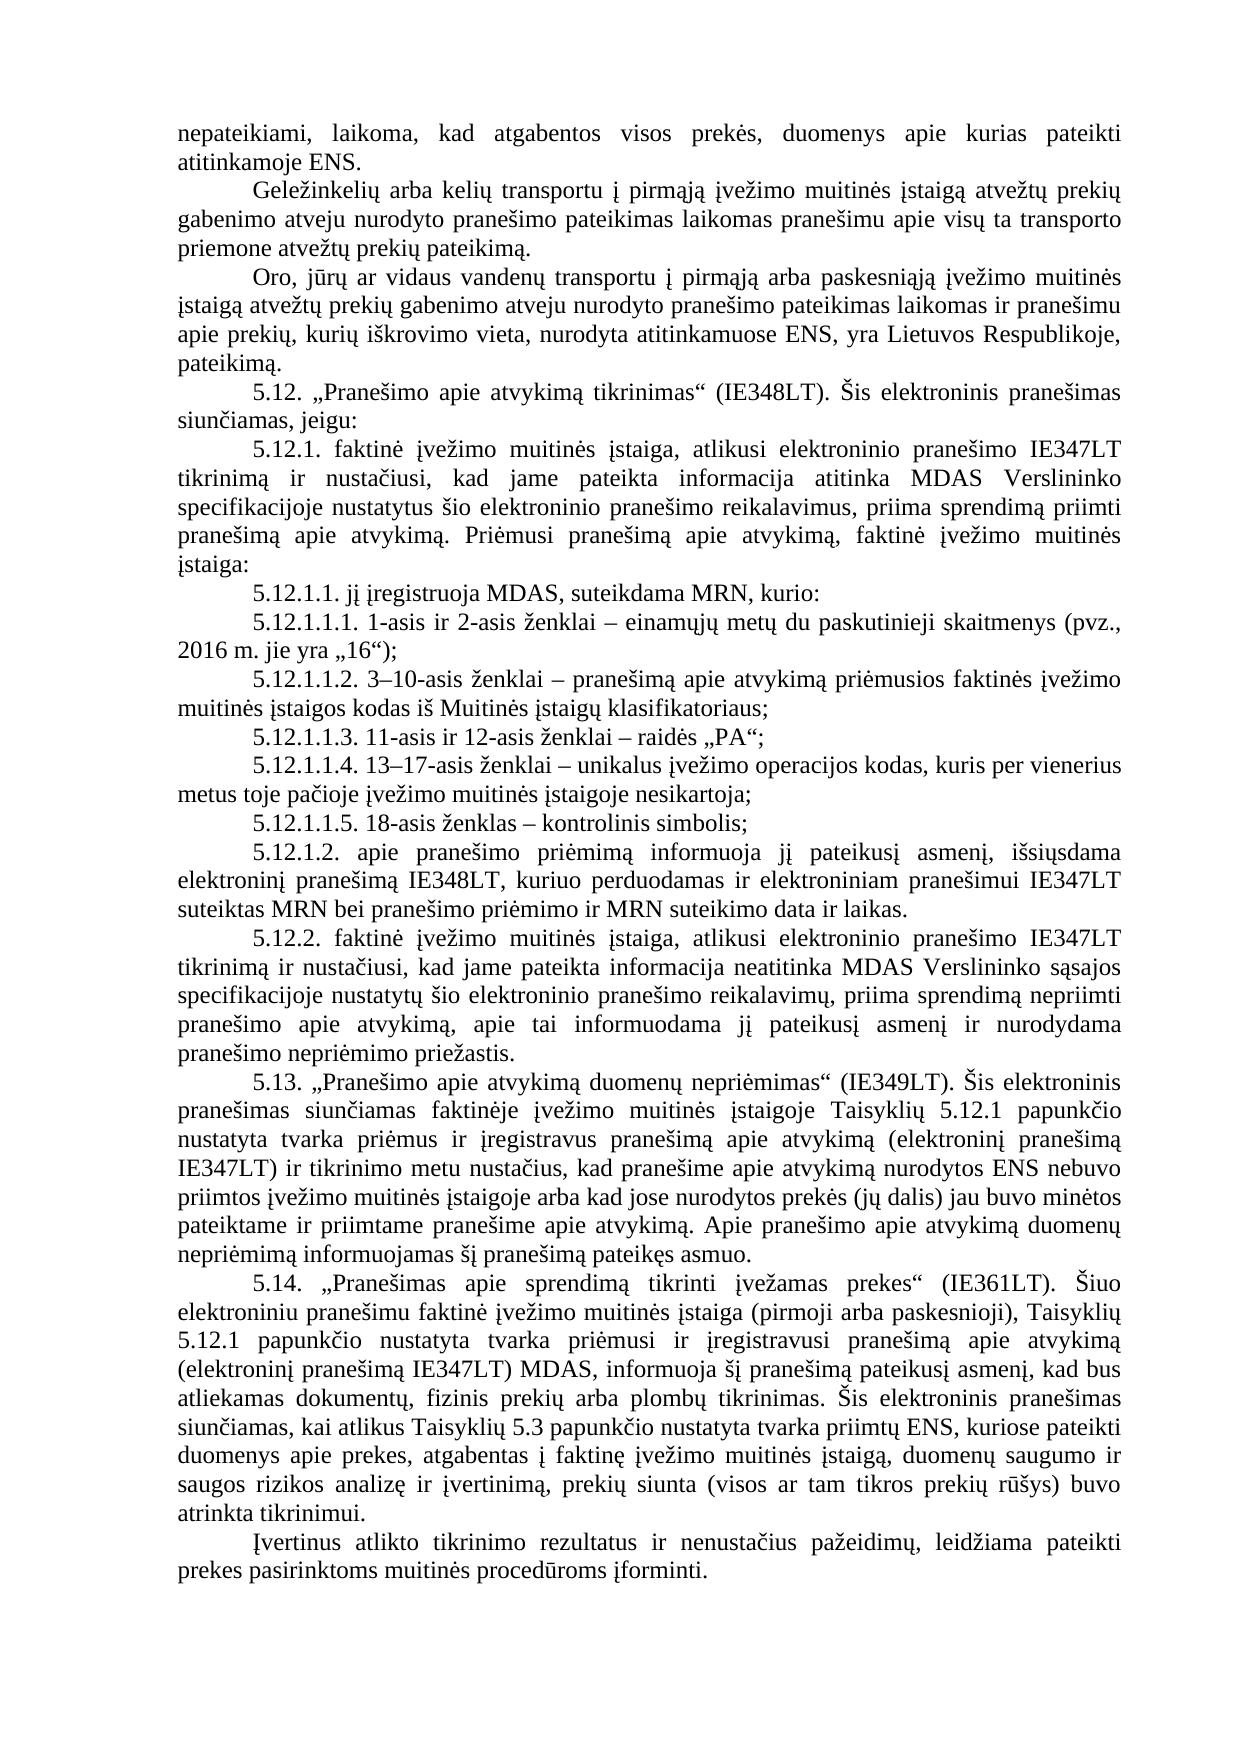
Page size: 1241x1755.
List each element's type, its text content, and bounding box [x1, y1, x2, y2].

text 5.12.1.1.4. 13–17-asis ženklai – unikalus įvežimo operacijos kodas, kuris per vienerius metus toje pačioje įvežimo muitinės įstaigoje nesikartoja; [177, 751, 1122, 808]
text 5.12.1.1.5. 18-asis ženklas – kontrolinis simbolis; [177, 808, 1122, 837]
text 5.12.1.1. jį įregistruoja MDAS, suteikdama MRN, kurio: [177, 578, 1122, 607]
text 5.12.2. faktinė įvežimo muitinės įstaiga, atlikusi elektroninio pranešimo IE347LT tikrinimą ir nustačiusi, kad jame pateikta informacija neatitinka MDAS Verslininko sąsajos specifikacijoje nustatytų šio elektroninio pranešimo reikalavimų, priima sprendimą nepriimti pranešimo apie atvykimą, apie tai informuodama jį pateikusį asmenį ir nurodydama pranešimo nepriėmimo priežastis. [177, 923, 1122, 1067]
text 5.12. „Pranešimo apie atvykimą tikrinimas“ (IE348LT). Šis elektroninis pranešimas siunčiamas, jeigu: [177, 377, 1122, 434]
text 5.12.1. faktinė įvežimo muitinės įstaiga, atlikusi elektroninio pranešimo IE347LT tikrinimą ir nustačiusi, kad jame pateikta informacija atitinka MDAS Verslininko specifikacijoje nustatytus šio elektroninio pranešimo reikalavimus, priima sprendimą priimti pranešimą apie atvykimą. Priėmusi pranešimą apie atvykimą, faktinė įvežimo muitinės įstaiga: [177, 434, 1122, 578]
text 5.12.1.1.1. 1-asis ir 2-asis ženklai – einamųjų metų du paskutinieji skaitmenys (pvz., 2016 m. jie yra „16“); [177, 607, 1122, 664]
text 5.12.1.2. apie pranešimo priėmimą informuoja jį pateikusį asmenį, išsiųsdama elektroninį pranešimą IE348LT, kuriuo perduodamas ir elektroniniam pranešimui IE347LT suteiktas MRN bei pranešimo priėmimo ir MRN suteikimo data ir laikas. [177, 837, 1122, 923]
text 5.14. „Pranešimas apie sprendimą tikrinti įvežamas prekes“ (IE361LT). Šiuo elektroniniu pranešimu faktinė įvežimo muitinės įstaiga (pirmoji arba paskesnioji), Taisyklių 5.12.1 papunkčio nustatyta tvarka priėmusi ir įregistravusi pranešimą apie atvykimą (elektroninį pranešimą IE347LT) MDAS, informuoja šį pranešimą pateikusį asmenį, kad bus atliekamas dokumentų, fizinis prekių arba plombų tikrinimas. Šis elektroninis pranešimas siunčiamas, kai atlikus Taisyklių 5.3 papunkčio nustatyta tvarka priimtų ENS, kuriose pateikti duomenys apie prekes, atgabentas į faktinę įvežimo muitinės įstaigą, duomenų saugumo ir saugos rizikos analizę ir įvertinimą, prekių siunta (visos ar tam tikros prekių rūšys) buvo atrinkta tikrinimui. [177, 1268, 1122, 1527]
text Geležinkelių arba kelių transportu į pirmąją įvežimo muitinės įstaigą atvežtų prekių gabenimo atveju nurodyto pranešimo pateikimas laikomas pranešimu apie visų ta transporto priemone atvežtų prekių pateikimą. [177, 176, 1122, 262]
text nepateikiami, laikoma, kad atgabentos visos prekės, duomenys apie kurias pateikti atitinkamoje ENS. [177, 118, 1122, 176]
text 5.13. „Pranešimo apie atvykimą duomenų nepriėmimas“ (IE349LT). Šis elektroninis pranešimas siunčiamas faktinėje įvežimo muitinės įstaigoje Taisyklių 5.12.1 papunkčio nustatyta tvarka priėmus ir įregistravus pranešimą apie atvykimą (elektroninį pranešimą IE347LT) ir tikrinimo metu nustačius, kad pranešime apie atvykimą nurodytos ENS nebuvo priimtos įvežimo muitinės įstaigoje arba kad jose nurodytos prekės (jų dalis) jau buvo minėtos pateiktame ir priimtame pranešime apie atvykimą. Apie pranešimo apie atvykimą duomenų nepriėmimą informuojamas šį pranešimą pateikęs asmuo. [177, 1067, 1122, 1268]
text 5.12.1.1.3. 11-asis ir 12-asis ženklai – raidės „PA“; [177, 722, 1122, 751]
text Įvertinus atlikto tikrinimo rezultatus ir nenustačius pažeidimų, leidžiama pateikti prekes pasirinktoms muitinės procedūroms įforminti. [177, 1527, 1122, 1584]
text 5.12.1.1.2. 3–10-asis ženklai – pranešimą apie atvykimą priėmusios faktinės įvežimo muitinės įstaigos kodas iš Muitinės įstaigų klasifikatoriaus; [177, 664, 1122, 722]
text Oro, jūrų ar vidaus vandenų transportu į pirmąją arba paskesniąją įvežimo muitinės įstaigą atvežtų prekių gabenimo atveju nurodyto pranešimo pateikimas laikomas ir pranešimu apie prekių, kurių iškrovimo vieta, nurodyta atitinkamuose ENS, yra Lietuvos Respublikoje, pateikimą. [177, 262, 1122, 377]
